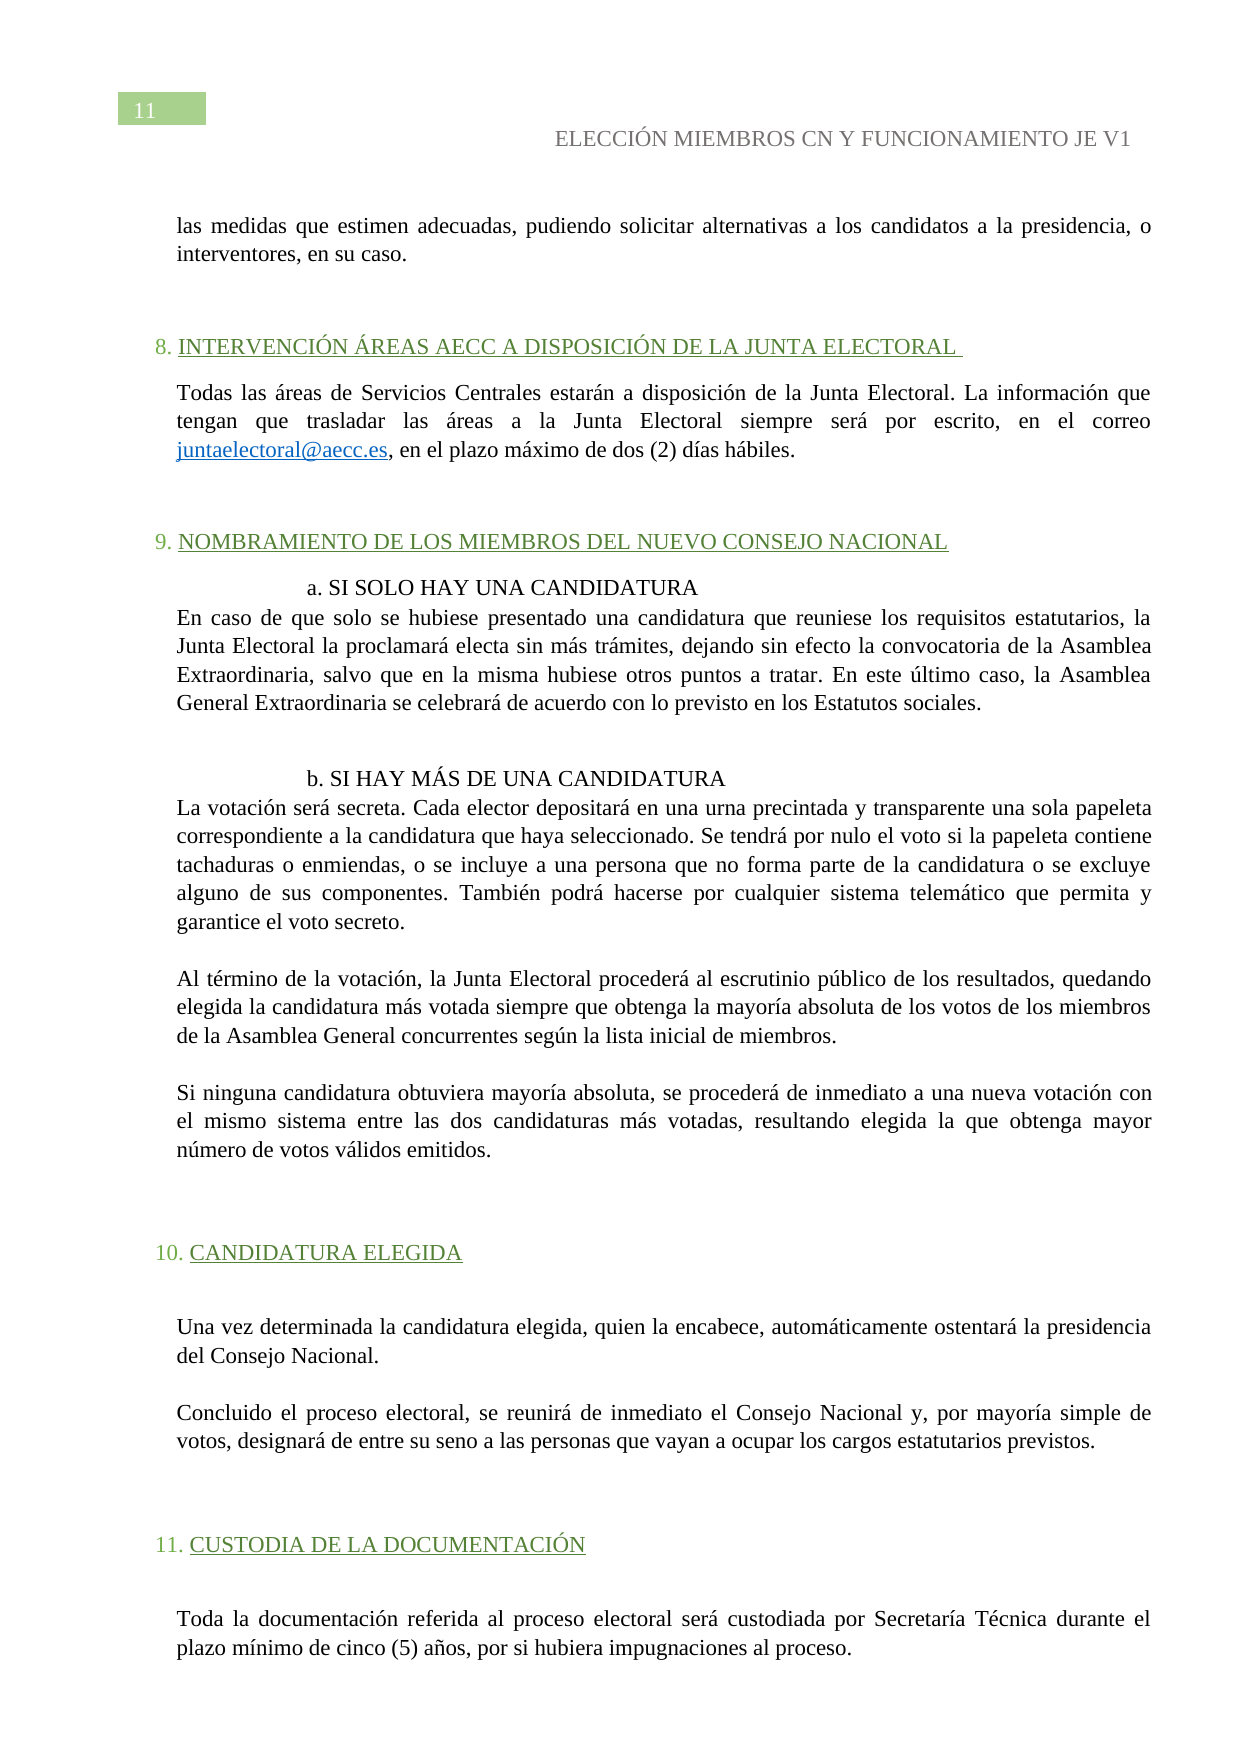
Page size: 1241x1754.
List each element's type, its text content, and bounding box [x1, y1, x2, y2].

subtitle 10. CANDIDATURA ELEGIDA [155, 1239, 1118, 1265]
subtitle 11. CUSTODIA DE LA DOCUMENTACIÓN [155, 1531, 1118, 1557]
text Toda la documentación referida al proceso electoral será custodiada por Secretaría Técnica durante el plazo mínimo de cinco (5) años, por si hubiera impugnaciones al proceso. [176, 1605, 1153, 1660]
subtitle b. SI HAY MÁS DE UNA CANDIDATURA [307, 764, 1188, 791]
text En caso de que solo se hubiese presentado una candidatura que reuniese los requisitos estatutarios, la Junta Electoral la proclamará electa sin más trámites, dejando sin efecto la convocatoria de la Asamblea Extraordinaria, salvo que en la misma hubiese otros puntos a tratar. En este último caso, la Asamblea General Extraordinaria se celebrará de acuerdo con lo previsto en los Estatutos sociales. [176, 604, 1153, 716]
text 9. NOMBRAMIENTO DE LOS MIEMBROS DEL NUEVO CONSEJO NACIONAL [155, 528, 1118, 554]
text Todas las áreas de Servicios Centrales estarán a disposición de la Junta Electoral. La información que tengan que trasladar las áreas a la Junta Electoral siempre será por escrito, en el correo juntaelectoral@aecc.es, en el plazo máximo de dos (2) días hábiles. [176, 379, 1153, 462]
subtitle a. SI SOLO HAY UNA CANDIDATURA [307, 574, 1188, 601]
text La votación será secreta. Cada elector depositará en una urna precintada y transparente una sola papeleta correspondiente a la candidatura que haya seleccionado. Se tendrá por nulo el voto si la papeleta contiene tachaduras o enmiendas, o se incluye a una persona que no forma parte de la candidatura o se excluye alguno de sus componentes. También podrá hacerse por cualquier sistema telemático que permita y garantice el voto secreto. [176, 794, 1153, 934]
text Si ninguna candidatura obtuviera mayoría absoluta, se procederá de inmediato a una nueva votación con el mismo sistema entre las dos candidaturas más votadas, resultando elegida la que obtenga mayor número de votos válidos emitidos. [176, 1079, 1153, 1162]
text Al término de la votación, la Junta Electoral procederá al escrutinio público de los resultados, quedando elegida la candidatura más votada siempre que obtenga la mayoría absoluta de los votos de los miembros de la Asamblea General concurrentes según la lista inicial de miembros. [176, 965, 1153, 1048]
text Una vez determinada la candidatura elegida, quien la encabece, automáticamente ostentará la presidencia del Consejo Nacional. [176, 1313, 1153, 1368]
subtitle 8. INTERVENCIÓN ÁREAS AECC A DISPOSICIÓN DE LA JUNTA ELECTORAL [155, 333, 1118, 359]
text Concluido el proceso electoral, se reunirá de inmediato el Consejo Nacional y, por mayoría simple de votos, designará de entre su seno a las personas que vayan a ocupar los cargos estatutarios previstos. [176, 1399, 1153, 1454]
text las medidas que estimen adecuadas, pudiendo solicitar alternativas a los candidatos a la presidencia, o interventores, en su caso. [176, 212, 1153, 267]
